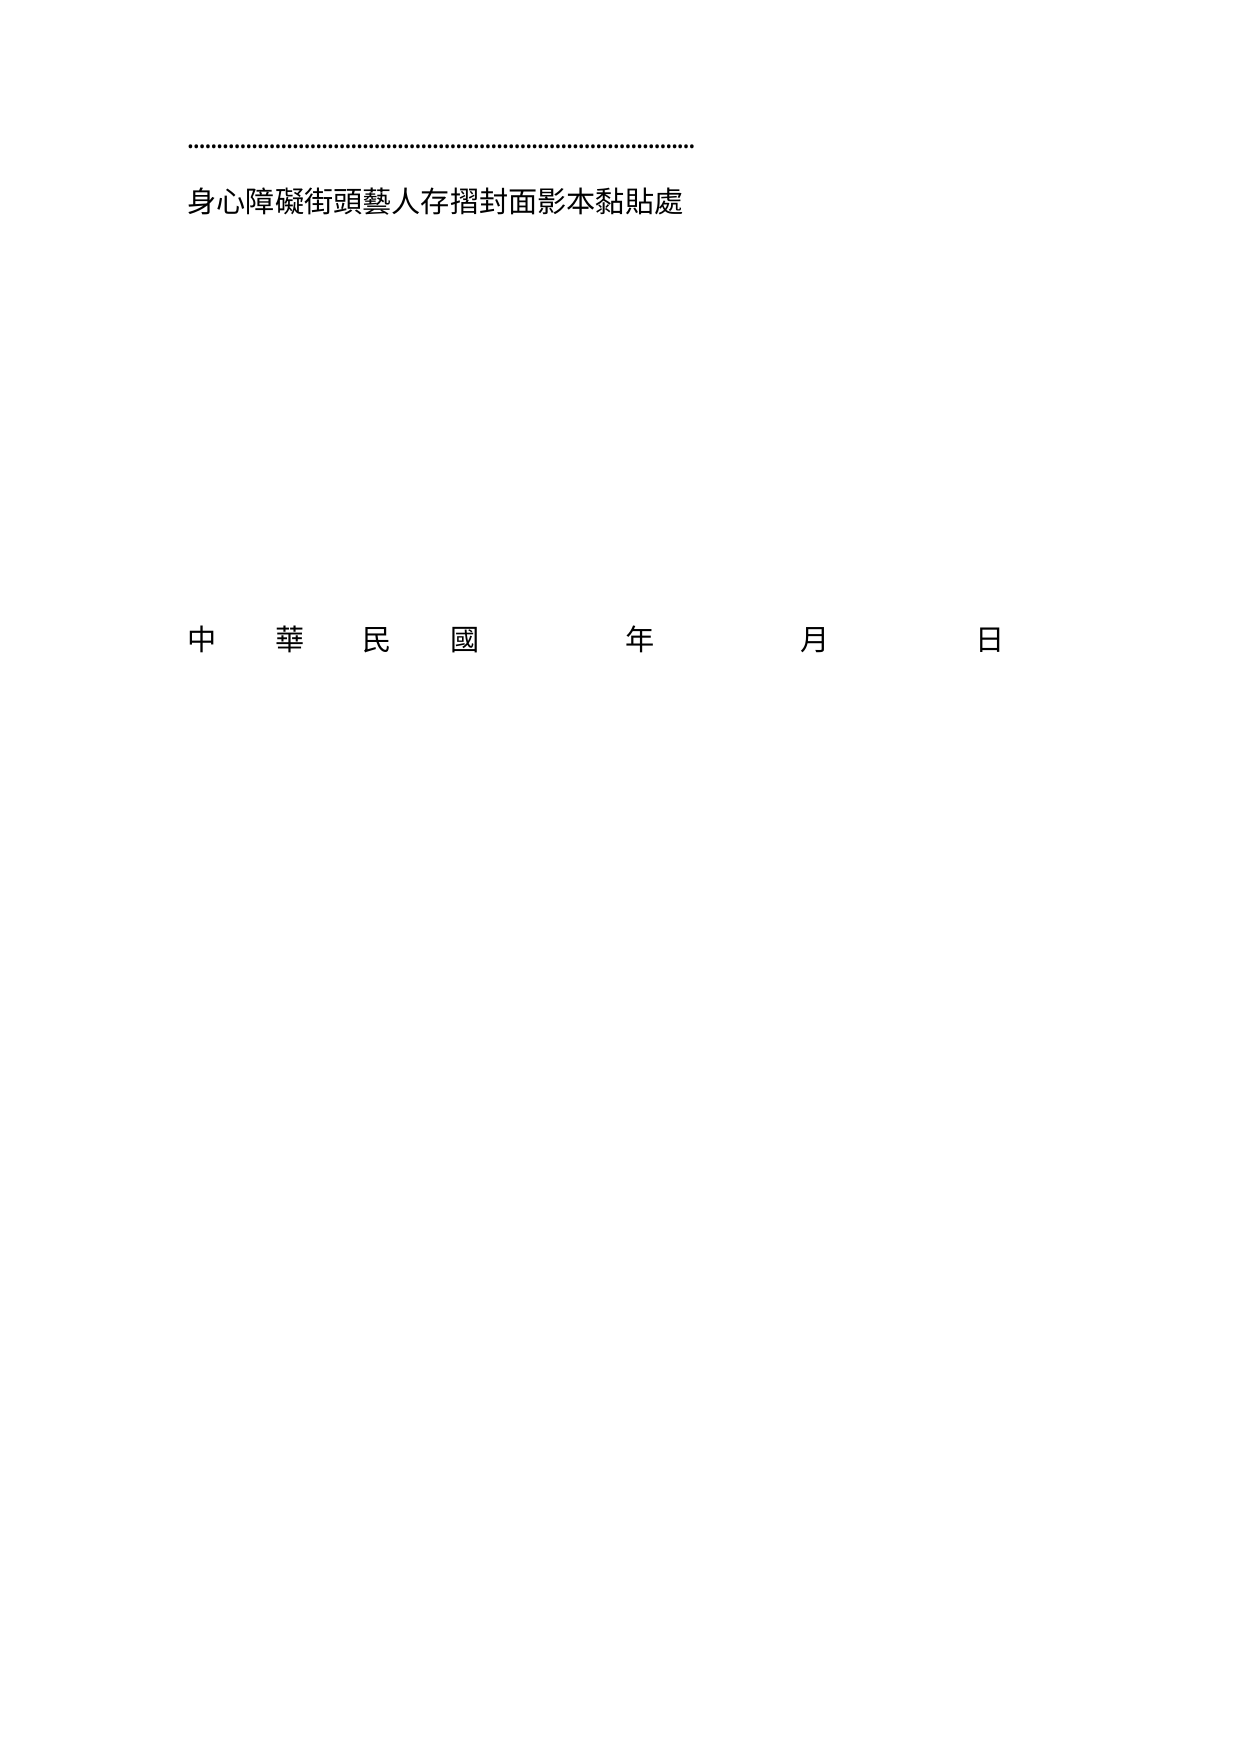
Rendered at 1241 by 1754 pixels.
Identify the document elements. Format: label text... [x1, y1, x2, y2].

text 身心障礙街頭藝人存摺封面影本黏貼處 [187, 158, 1053, 221]
text …………………………………………………………………………… [187, 96, 1053, 158]
text 中 華 民 國 年 月 日 [187, 596, 1053, 658]
